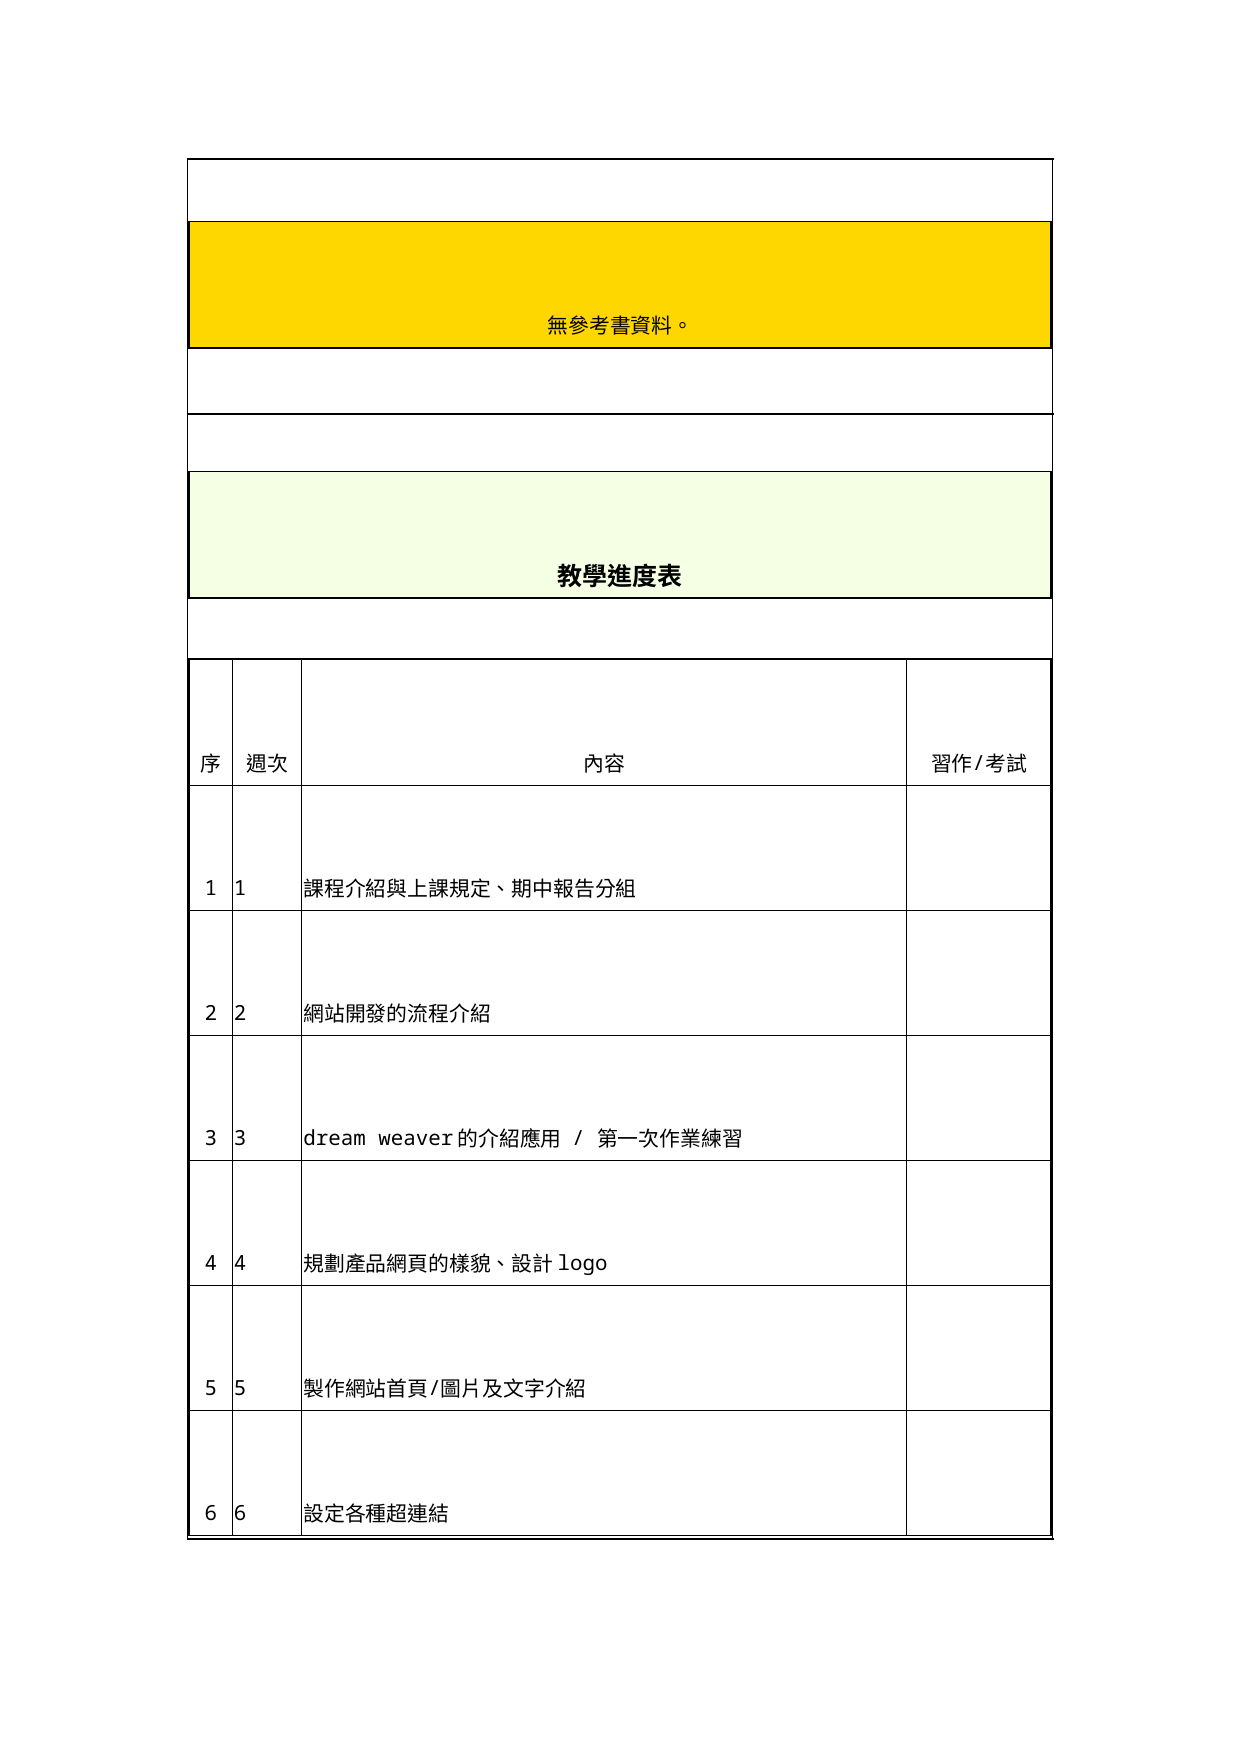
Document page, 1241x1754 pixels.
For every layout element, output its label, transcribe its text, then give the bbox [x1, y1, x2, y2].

table_cell 3 [233, 1036, 301, 1160]
table_cell 4 [233, 1161, 301, 1285]
table_cell dream weaver的介紹應用 / 第一次作業練習 [302, 1036, 906, 1160]
table_cell [188, 599, 1052, 658]
table_header 週次 [233, 660, 301, 785]
table_cell 3 [190, 1036, 232, 1160]
table_header 教學進度表 [190, 472, 1050, 597]
table_cell 5 [233, 1286, 301, 1410]
table_cell 設定各種超連結 [302, 1411, 906, 1535]
table_cell 2 [190, 911, 232, 1035]
table_cell 製作網站首頁/圖片及文字介紹 [302, 1286, 906, 1410]
table_cell 網站開發的流程介紹 [302, 911, 906, 1035]
table_cell 6 [233, 1411, 301, 1535]
table_cell [907, 786, 1050, 910]
table_cell [907, 1286, 1050, 1410]
table_cell [907, 1036, 1050, 1160]
table_header 內容 [302, 660, 906, 785]
table_cell [907, 911, 1050, 1035]
table_cell [188, 349, 1052, 413]
table_header 序 [190, 660, 232, 785]
table_cell [188, 415, 1052, 471]
table_cell 1 [233, 786, 301, 910]
table_cell [907, 1161, 1050, 1285]
table_cell 2 [233, 911, 301, 1035]
table_header 習作/考試 [907, 660, 1050, 785]
table_cell 課程介紹與上課規定、期中報告分組 [302, 786, 906, 910]
table_cell 1 [190, 786, 232, 910]
table_cell [188, 160, 1052, 221]
table_cell 4 [190, 1161, 232, 1285]
table_cell 5 [190, 1286, 232, 1410]
table_cell 6 [190, 1411, 232, 1535]
table_cell 規劃產品網頁的樣貌、設計logo [302, 1161, 906, 1285]
table_cell [907, 1411, 1050, 1535]
table_header 無參考書資料。 [190, 222, 1050, 347]
